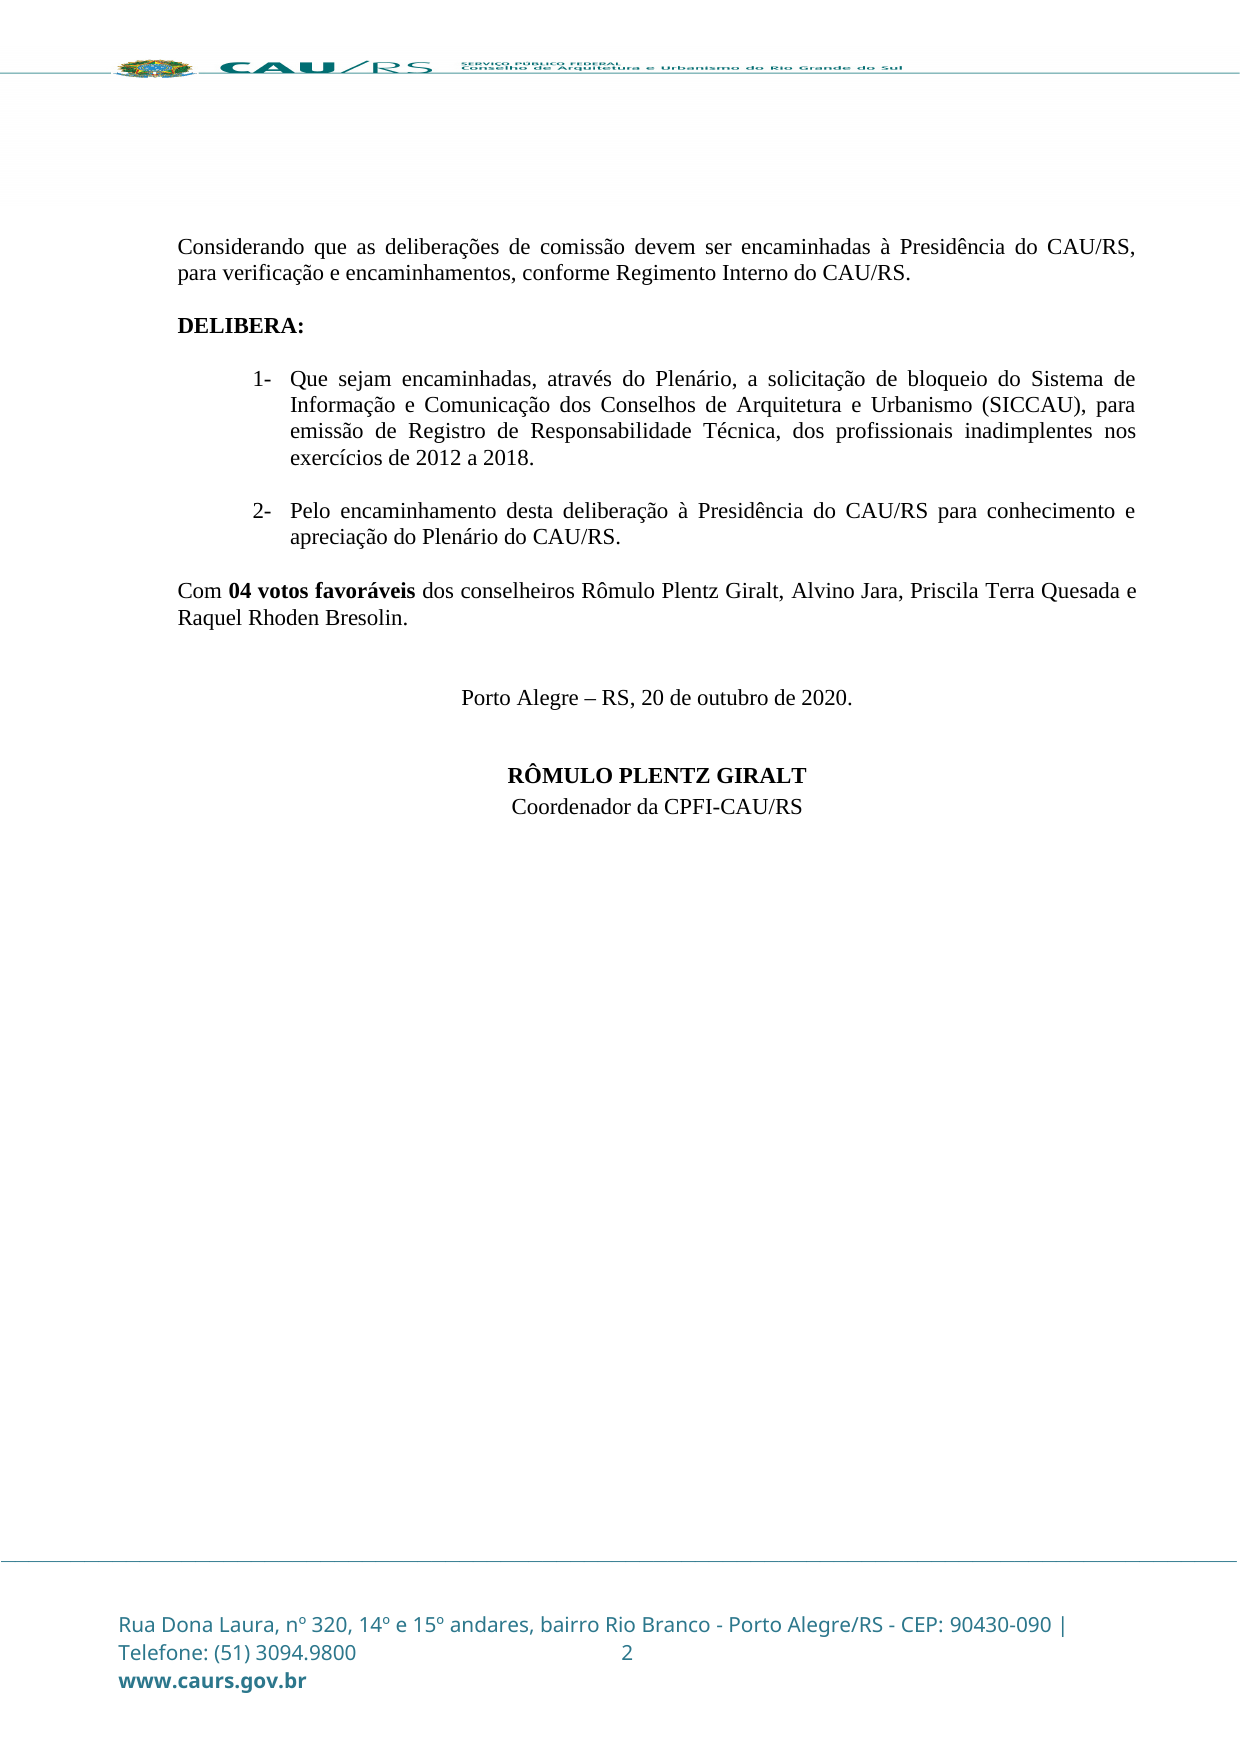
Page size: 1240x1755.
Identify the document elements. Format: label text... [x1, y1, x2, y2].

text Porto Alegre – RS, 20 de outubro de 2020. [177, 683, 1137, 710]
list Pelo encaminhamento desta deliberação à Presidência do CAU/RS para conhecimento e apreciação do Plenário do CAU/RS. [252, 497, 1137, 549]
text Considerando que as deliberações de comissão devem ser encaminhadas à Presidência do CAU/RS, para verificação e encaminhamentos, conforme Regimento Interno do CAU/RS. [177, 233, 1137, 286]
text DELIBERA: [177, 312, 1137, 338]
text Coordenador da CPFI-CAU/RS [177, 793, 1137, 819]
list Que sejam encaminhadas, através do Plenário, a solicitação de bloqueio do Sistema de Informação e Comunicação dos Conselhos de Arquitetura e Urbanismo (SICCAU), para emissão de Registro de Responsabilidade Técnica, dos profissionais inadimplentes nos exercícios de 2012 a 2018. [252, 365, 1137, 470]
text RÔMULO PLENTZ GIRALT [177, 763, 1137, 789]
text Com 04 votos favoráveis dos conselheiros Rômulo Plentz Giralt, Alvino Jara, Priscila Terra Quesada e Raquel Rhoden Bresolin. [177, 576, 1137, 631]
